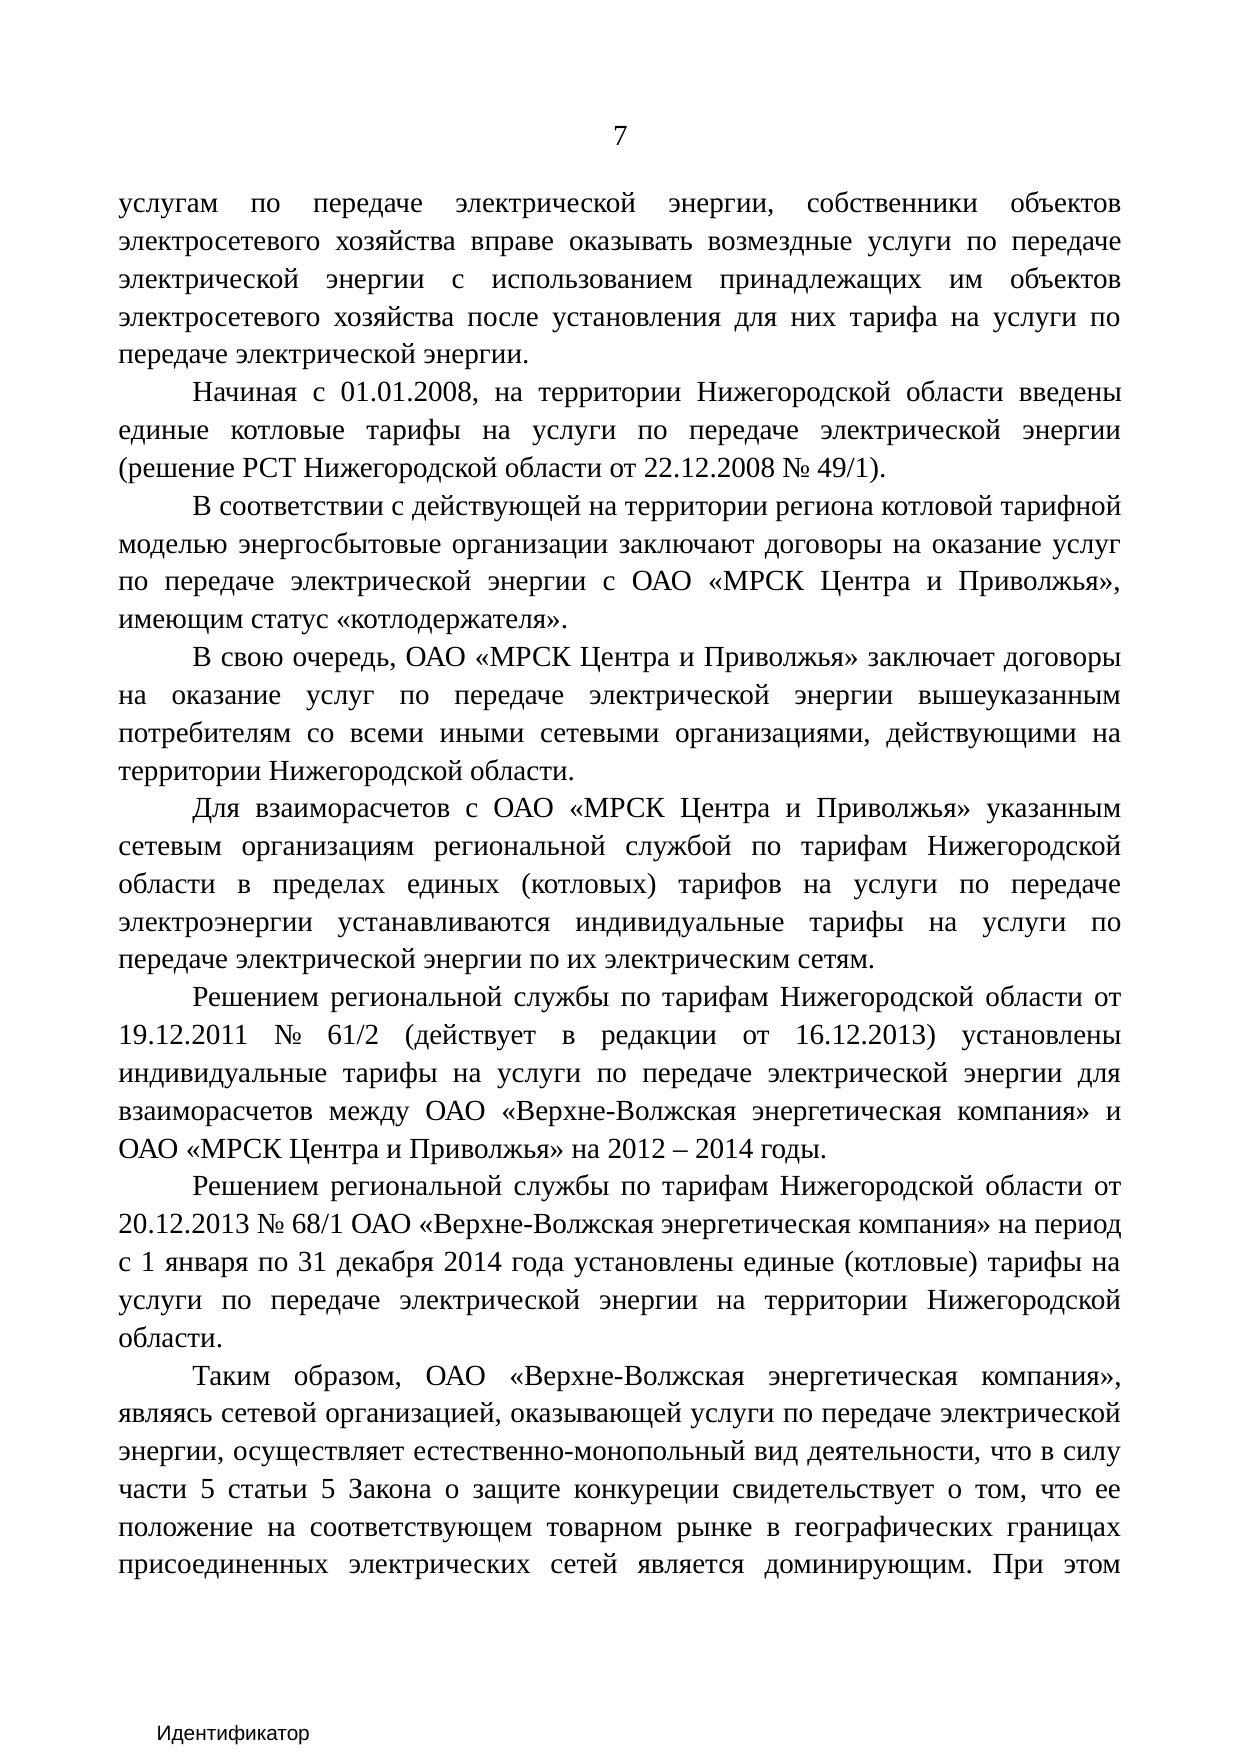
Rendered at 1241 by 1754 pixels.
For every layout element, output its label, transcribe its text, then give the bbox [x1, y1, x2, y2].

text В свою очередь, ОАО «МРСК Центра и Приволжья» заключает договоры на оказание услуг по передаче электрической энергии вышеуказанным потребителям со всеми иными сетевыми организациями, действующими на территории Нижегородской области. [118, 635, 1122, 786]
text Решением региональной службы по тарифам Нижегородской области от 20.12.2013 № 68/1 ОАО «Верхне-Волжская энергетическая компания» на период с 1 января по 31 декабря 2014 года установлены единые (котловые) тарифы на услуги по передаче электрической энергии на территории Нижегородской области. [118, 1164, 1122, 1353]
text услугам по передаче электрической энергии, собственники объектов электросетевого хозяйства вправе оказывать возмездные услуги по передаче электрической энергии с использованием принадлежащих им объектов электросетевого хозяйства после установления для них тарифа на услуги по передаче электрической энергии. [118, 181, 1122, 370]
text Начиная с 01.01.2008, на территории Нижегородской области введены единые котловые тарифы на услуги по передаче электрической энергии (решение РСТ Нижегородской области от 22.12.2008 № 49/1). [118, 370, 1122, 484]
text Для взаиморасчетов с ОАО «МРСК Центра и Приволжья» указанным сетевым организациям региональной службой по тарифам Нижегородской области в пределах единых (котловых) тарифов на услуги по передаче электроэнергии устанавливаются индивидуальные тарифы на услуги по передаче электрической энергии по их электрическим сетям. [118, 786, 1122, 975]
text Таким образом, ОАО «Верхне-Волжская энергетическая компания», являясь сетевой организацией, оказывающей услуги по передаче электрической энергии, осуществляет естественно-монопольный вид деятельности, что в силу части 5 статьи 5 Закона о защите конкуреции свидетельствует о том, что ее положение на соответствующем товарном рынке в географических границах присоединенных электрических сетей является доминирующим. При этом [118, 1353, 1122, 1580]
text В соответствии с действующей на территории региона котловой тарифной моделью энергосбытовые организации заключают договоры на оказание услуг по передаче электрической энергии с ОАО «МРСК Центра и Приволжья», имеющим статус «котлодержателя». [118, 484, 1122, 635]
text Решением региональной службы по тарифам Нижегородской области от 19.12.2011 № 61/2 (действует в редакции от 16.12.2013) установлены индивидуальные тарифы на услуги по передаче электрической энергии для взаиморасчетов между ОАО «Верхне-Волжская энергетическая компания» и ОАО «МРСК Центра и Приволжья» на 2012 – 2014 годы. [118, 975, 1122, 1164]
